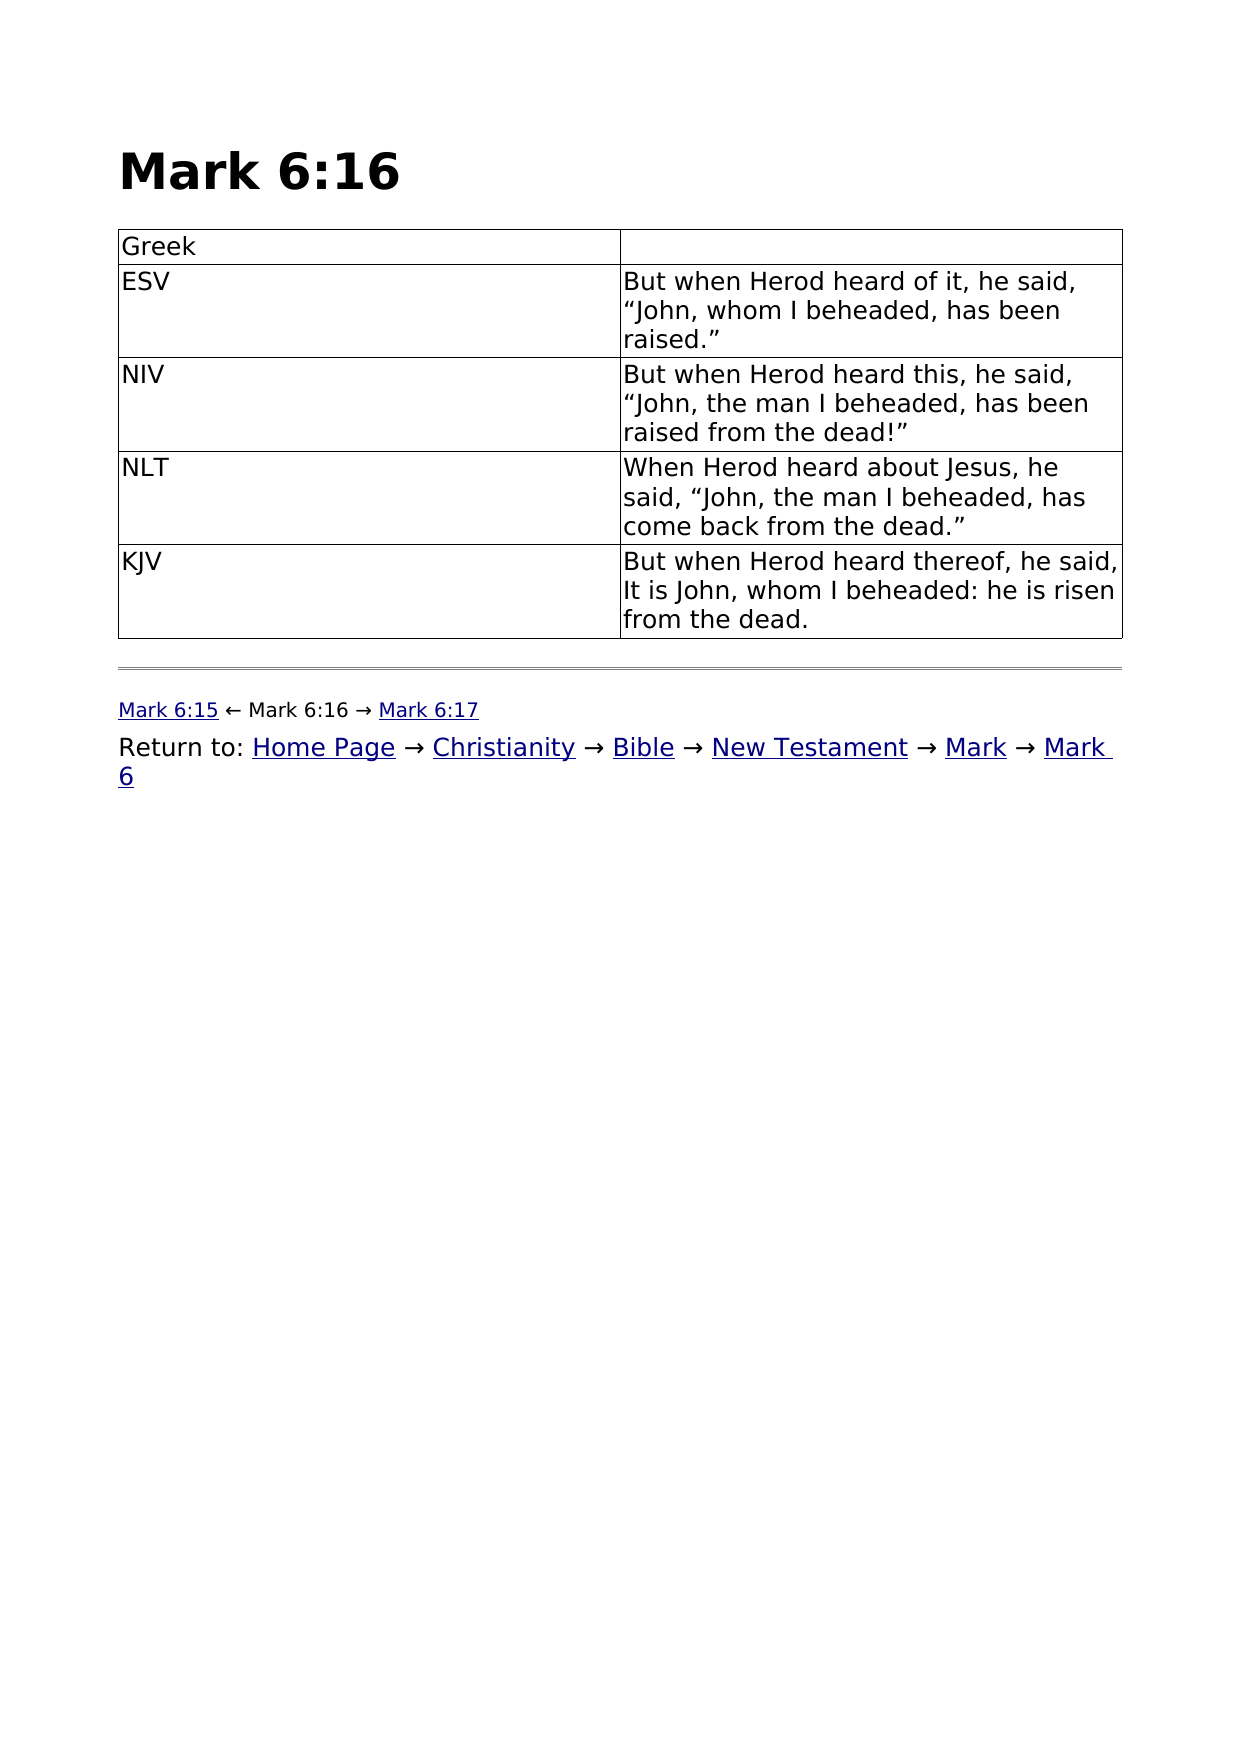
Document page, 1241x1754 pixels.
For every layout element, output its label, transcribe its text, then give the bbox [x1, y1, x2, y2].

text Return to: Home Page → Christianity → Bible → New Testament → Mark → Mark 6 [118, 733, 1122, 791]
table_cell But when Herod heard of it, he said, “John, whom I beheaded, has been raised.” [621, 265, 1122, 357]
table_cell NIV [119, 358, 620, 451]
table_cell But when Herod heard this, he said, “John, the man I beheaded, has been raised from the dead!” [621, 358, 1122, 451]
text Mark 6:15 ← Mark 6:16 → Mark 6:17 [118, 699, 1122, 733]
table_cell But when Herod heard thereof, he said, It is John, whom I beheaded: he is risen from the dead. [621, 545, 1122, 637]
table_header [621, 230, 1122, 264]
subtitle Mark 6:16 [118, 143, 1122, 201]
table_cell KJV [119, 545, 620, 637]
table_cell NLT [119, 452, 620, 544]
table_cell ESV [119, 265, 620, 357]
table_cell When Herod heard about Jesus, he said, “John, the man I beheaded, has come back from the dead.” [621, 452, 1122, 544]
table_header Greek [119, 230, 620, 264]
